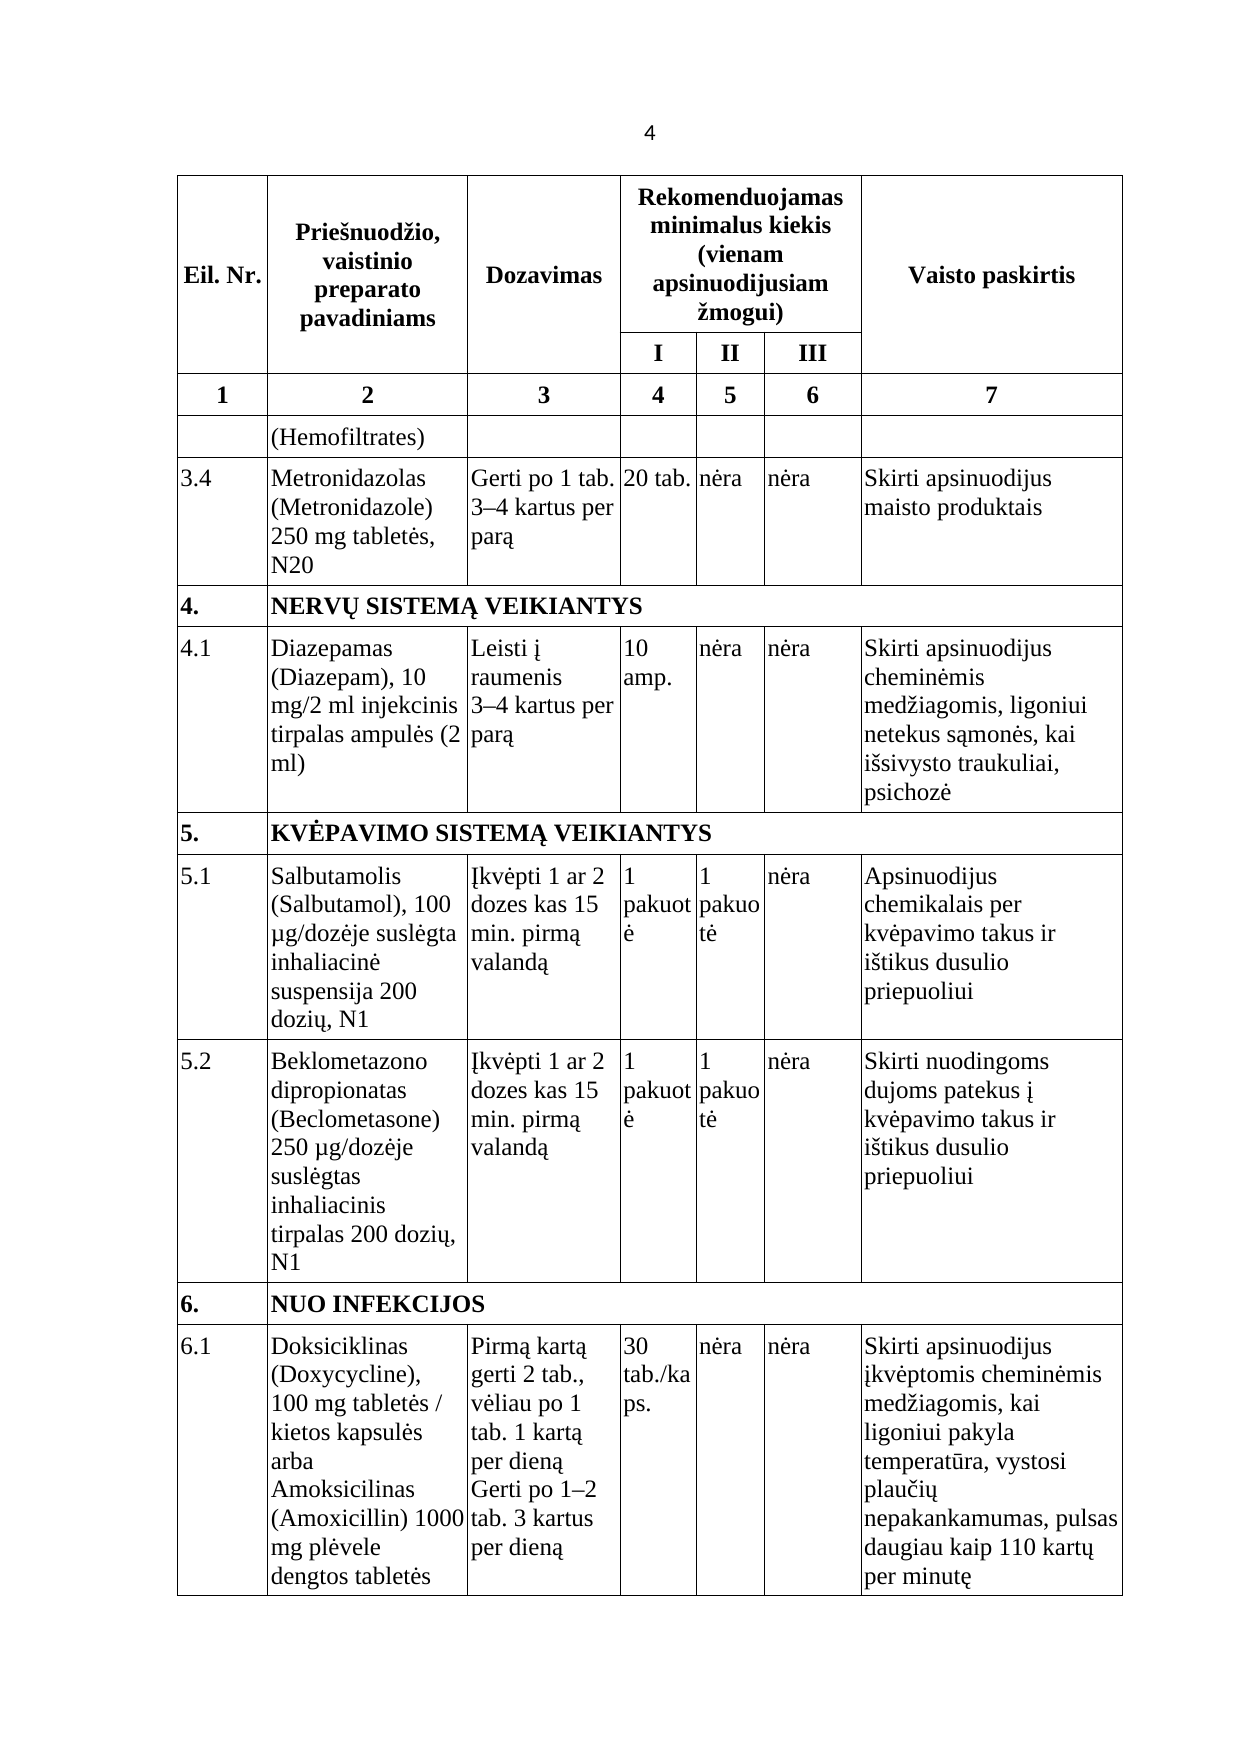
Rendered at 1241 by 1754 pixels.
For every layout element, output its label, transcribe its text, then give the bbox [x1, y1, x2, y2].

table_cell nėra [765, 458, 861, 584]
table_cell [468, 416, 620, 457]
table_cell III [765, 333, 861, 373]
table_cell Skirti nuodingoms dujoms patekus į kvėpavimo takus ir ištikus dusulio priepuoliui [862, 1040, 1122, 1282]
table_cell [178, 416, 267, 457]
table_cell 5.2 [178, 1040, 267, 1282]
table_cell 3 [468, 374, 620, 415]
table_cell 1 pakuotė [621, 1040, 696, 1282]
table_cell 6 [765, 374, 861, 415]
table_cell 5 [697, 374, 764, 415]
table_cell (Hemofiltrates) [268, 416, 467, 457]
table_cell 3.4 [178, 458, 267, 584]
table_cell nėra [697, 458, 764, 584]
table_header Dozavimas [468, 176, 620, 373]
table_cell Doksiciklinas (Doxycycline), 100 mg tabletės / kietos kapsulės arba Amoksicilinas (Amoxicillin) 1000 mg plėvele dengtos tabletės [268, 1325, 467, 1595]
table_cell 7 [862, 374, 1122, 415]
table_cell II [697, 333, 764, 373]
table_cell 20 tab. [621, 458, 696, 584]
table_cell Apsinuodijus chemikalais per kvėpavimo takus ir ištikus dusulio priepuoliui [862, 855, 1122, 1039]
table_header Rekomenduojamas minimalus kiekis (vienam apsinuodijusiam žmogui) [621, 176, 861, 332]
table_cell Metronidazolas (Metronidazole) 250 mg tabletės, N20 [268, 458, 467, 584]
table_cell 10 amp. [621, 627, 696, 812]
table_cell 5.1 [178, 855, 267, 1039]
table_cell Leisti į raumenis 3–4 kartus per parą [468, 627, 620, 812]
table_cell 4.1 [178, 627, 267, 812]
table_cell nėra [765, 1325, 861, 1595]
table_cell 4. [178, 586, 267, 626]
table_cell 6.1 [178, 1325, 267, 1595]
table_cell [862, 416, 1122, 457]
table_cell [621, 416, 696, 457]
table_cell [765, 416, 861, 457]
table_cell 6. [178, 1283, 267, 1324]
table_cell Įkvėpti 1 ar 2 dozes kas 15 min. pirmą valandą [468, 1040, 620, 1282]
table_cell 1 pakuotė [697, 1040, 764, 1282]
table_cell nėra [765, 1040, 861, 1282]
table_header Priešnuodžio, vaistinio preparato pavadiniams [268, 176, 467, 373]
table_cell Salbutamolis (Salbutamol), 100 µg/dozėje suslėgta inhaliacinė suspensija 200 dozių, N1 [268, 855, 467, 1039]
table_cell 5. [178, 813, 267, 854]
table_cell Skirti apsinuodijus įkvėptomis cheminėmis medžiagomis, kai ligoniui pakyla temperatūra, vystosi plaučių nepakankamumas, pulsas daugiau kaip 110 kartų per minutę [862, 1325, 1122, 1595]
table_cell Gerti po 1 tab. 3–4 kartus per parą [468, 458, 620, 584]
table_cell nėra [697, 1325, 764, 1595]
table_cell NUO INFEKCIJOS [268, 1283, 1122, 1324]
table_cell nėra [697, 627, 764, 812]
table_cell Pirmą kartą gerti 2 tab., vėliau po 1 tab. 1 kartą per dieną Gerti po 1–2 tab. 3 kartus per dieną [468, 1325, 620, 1595]
table_header Vaisto paskirtis [862, 176, 1122, 373]
table_cell Įkvėpti 1 ar 2 dozes kas 15 min. pirmą valandą [468, 855, 620, 1039]
table_cell 1 [178, 374, 267, 415]
table_cell 1 pakuotė [697, 855, 764, 1039]
table_cell 30 tab./kaps. [621, 1325, 696, 1595]
table_cell Beklometazono dipropionatas (Beclometasone) 250 µg/dozėje suslėgtas inhaliacinis tirpalas 200 dozių, N1 [268, 1040, 467, 1282]
table_cell Diazepamas (Diazepam), 10 mg/2 ml injekcinis tirpalas ampulės (2 ml) [268, 627, 467, 812]
table_cell 2 [268, 374, 467, 415]
table_cell nėra [765, 627, 861, 812]
table_cell NERVŲ SISTEMĄ VEIKIANTYS [268, 586, 1122, 626]
table_cell Skirti apsinuodijus cheminėmis medžiagomis, ligoniui netekus sąmonės, kai išsivysto traukuliai, psichozė [862, 627, 1122, 812]
table_cell I [621, 333, 696, 373]
table_cell 1 pakuotė [621, 855, 696, 1039]
table_cell Skirti apsinuodijus maisto produktais [862, 458, 1122, 584]
table_cell nėra [765, 855, 861, 1039]
table_cell KVĖPAVIMO SISTEMĄ VEIKIANTYS [268, 813, 1122, 854]
table_header Eil. Nr. [178, 176, 267, 373]
table_cell [697, 416, 764, 457]
table_cell 4 [621, 374, 696, 415]
